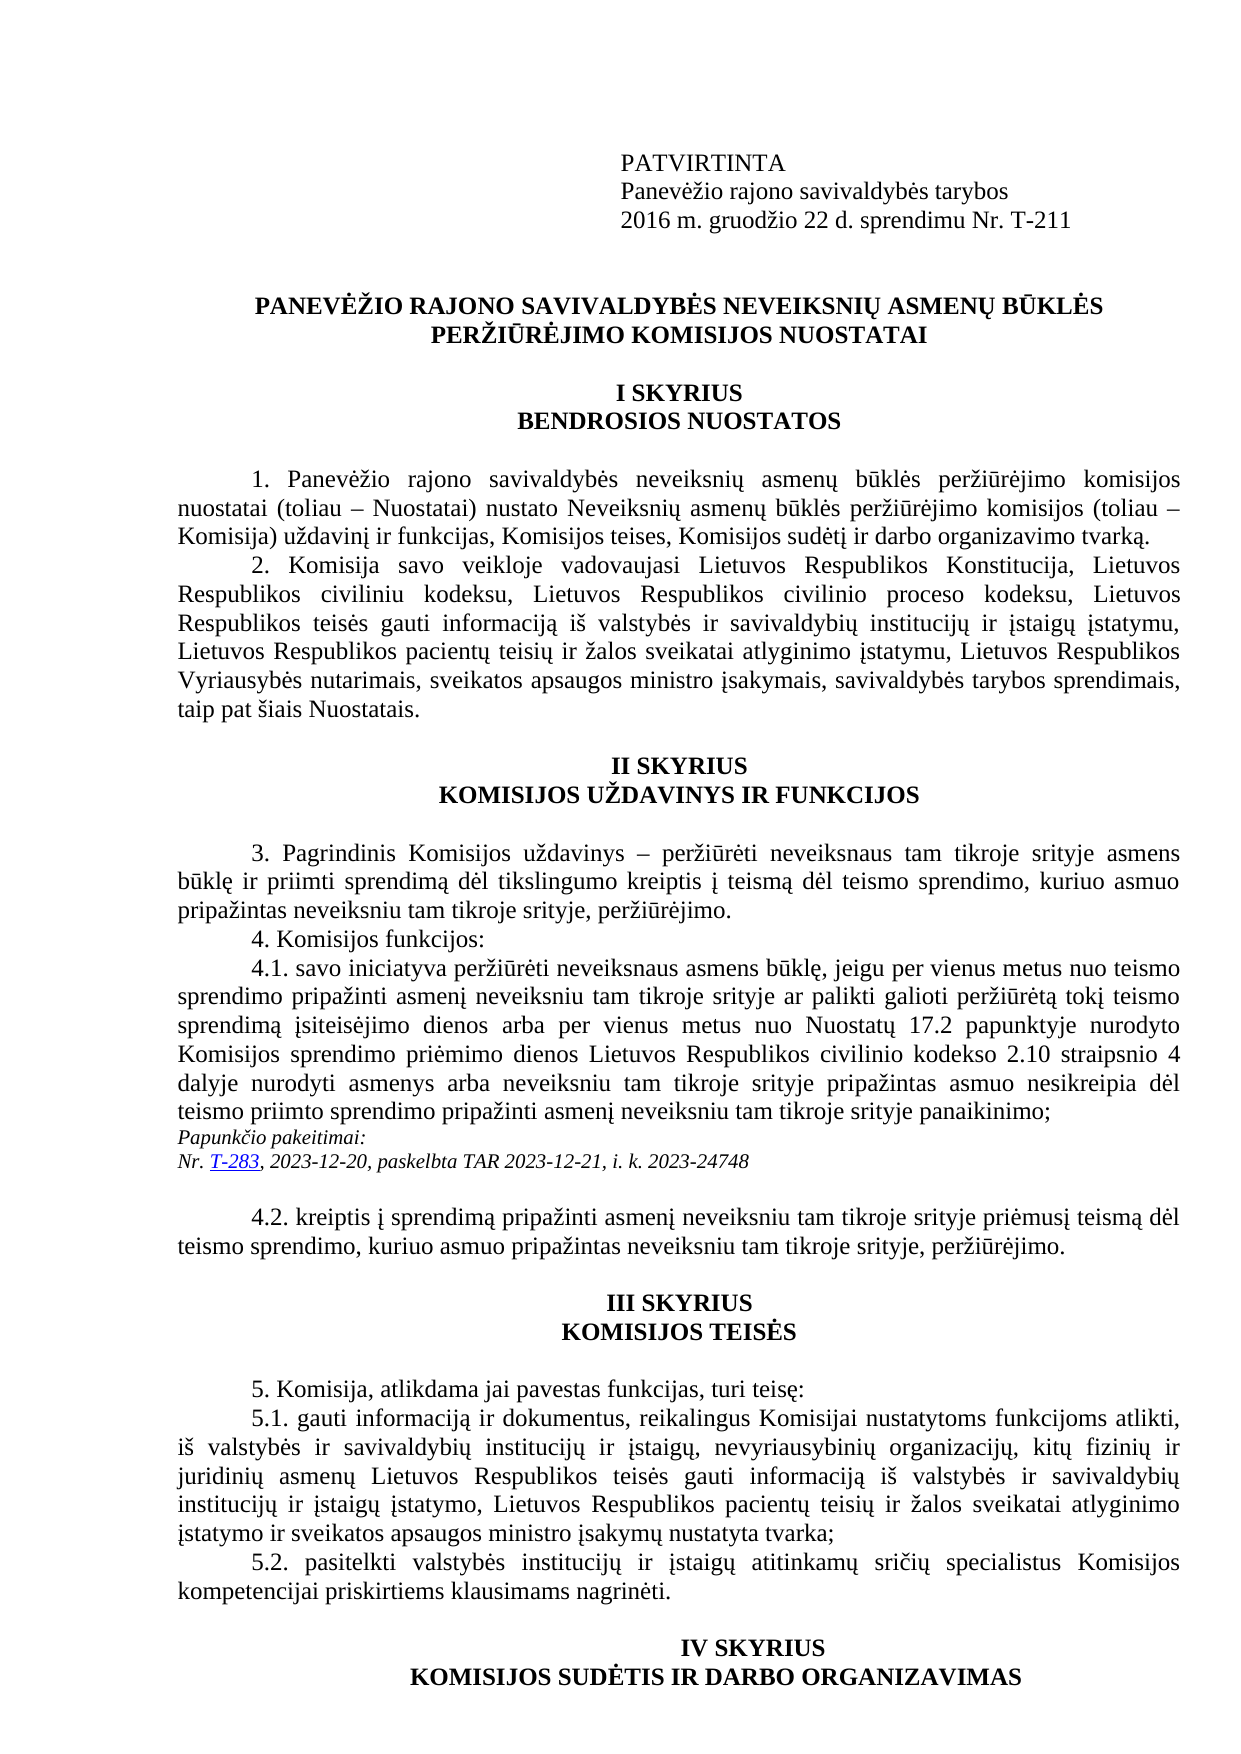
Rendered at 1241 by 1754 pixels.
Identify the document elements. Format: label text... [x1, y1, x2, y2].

text 4.2. kreiptis į sprendimą pripažinti asmenį neveiksniu tam tikroje srityje priėmusį teismą dėl teismo sprendimo, kuriuo asmuo pripažintas neveiksniu tam tikroje srityje, peržiūrėjimo. [177, 1202, 1181, 1259]
text 4. Komisijos funkcijos: [177, 924, 1181, 953]
text BENDROSIOS NUOSTATOS [177, 406, 1181, 435]
text KOMISIJOS UŽDAVINYS IR FUNKCIJOS [177, 780, 1181, 809]
text 5.1. gauti informaciją ir dokumentus, reikalingus Komisijai nustatytoms funkcijoms atlikti, iš valstybės ir savivaldybių institucijų ir įstaigų, nevyriausybinių organizacijų, kitų fizinių ir juridinių asmenų Lietuvos Respublikos teisės gauti informaciją iš valstybės ir savivaldybių institucijų ir įstaigų įstatymo, Lietuvos Respublikos pacientų teisių ir žalos sveikatai atlyginimo įstatymo ir sveikatos apsaugos ministro įsakymų nustatyta tvarka; [177, 1403, 1181, 1547]
text Panevėžio rajono savivaldybės tarybos [620, 176, 1181, 205]
text PANEVĖŽIO RAJONO SAVIVALDYBĖS NEVEIKSNIŲ ASMENŲ BŪKLĖS PERŽIŪRĖJIMO KOMISIJOS NUOSTATAI [177, 291, 1181, 349]
text 5. Komisija, atlikdama jai pavestas funkcijas, turi teisę: [177, 1374, 1181, 1403]
text I SKYRIUS [177, 378, 1181, 406]
text Papunkčio pakeitimai: [177, 1125, 1181, 1149]
text 2016 m. gruodžio 22 d. sprendimu Nr. T-211 [620, 205, 1181, 234]
text 2. Komisija savo veikloje vadovaujasi Lietuvos Respublikos Konstitucija, Lietuvos Respublikos civiliniu kodeksu, Lietuvos Respublikos civilinio proceso kodeksu, Lietuvos Respublikos teisės gauti informaciją iš valstybės ir savivaldybių institucijų ir įstaigų įstatymu, Lietuvos Respublikos pacientų teisių ir žalos sveikatai atlyginimo įstatymu, Lietuvos Respublikos Vyriausybės nutarimais, sveikatos apsaugos ministro įsakymais, savivaldybės tarybos sprendimais, taip pat šiais Nuostatais. [177, 550, 1181, 723]
text IV SKYRIUS [251, 1633, 1181, 1662]
text II SKYRIUS [177, 751, 1181, 780]
text 5.2. pasitelkti valstybės institucijų ir įstaigų atitinkamų sričių specialistus Komisijos kompetencijai priskirtiems klausimams nagrinėti. [177, 1547, 1181, 1604]
text III SKYRIUS [177, 1288, 1181, 1317]
text KOMISIJOS SUDĖTIS IR DARBO ORGANIZAVIMAS [177, 1662, 1181, 1691]
text PATVIRTINTA [620, 148, 1181, 176]
text 4.1. savo iniciatyva peržiūrėti neveiksnaus asmens būklę, jeigu per vienus metus nuo teismo sprendimo pripažinti asmenį neveiksniu tam tikroje srityje ar palikti galioti peržiūrėtą tokį teismo sprendimą įsiteisėjimo dienos arba per vienus metus nuo Nuostatų 17.2 papunktyje nurodyto Komisijos sprendimo priėmimo dienos Lietuvos Respublikos civilinio kodekso 2.10 straipsnio 4 dalyje nurodyti asmenys arba neveiksniu tam tikroje srityje pripažintas asmuo nesikreipia dėl teismo priimto sprendimo pripažinti asmenį neveiksniu tam tikroje srityje panaikinimo; [177, 953, 1181, 1125]
text 1. Panevėžio rajono savivaldybės neveiksnių asmenų būklės peržiūrėjimo komisijos nuostatai (toliau – Nuostatai) nustato Neveiksnių asmenų būklės peržiūrėjimo komisijos (toliau – Komisija) uždavinį ir funkcijas, Komisijos teises, Komisijos sudėtį ir darbo organizavimo tvarką. [177, 464, 1181, 550]
text Nr. T-283, 2023-12-20, paskelbta TAR 2023-12-21, i. k. 2023-24748 [177, 1149, 1181, 1173]
text KOMISIJOS TEISĖS [177, 1317, 1181, 1346]
text 3. Pagrindinis Komisijos uždavinys – peržiūrėti neveiksnaus tam tikroje srityje asmens būklę ir priimti sprendimą dėl tikslingumo kreiptis į teismą dėl teismo sprendimo, kuriuo asmuo pripažintas neveiksniu tam tikroje srityje, peržiūrėjimo. [177, 838, 1181, 924]
